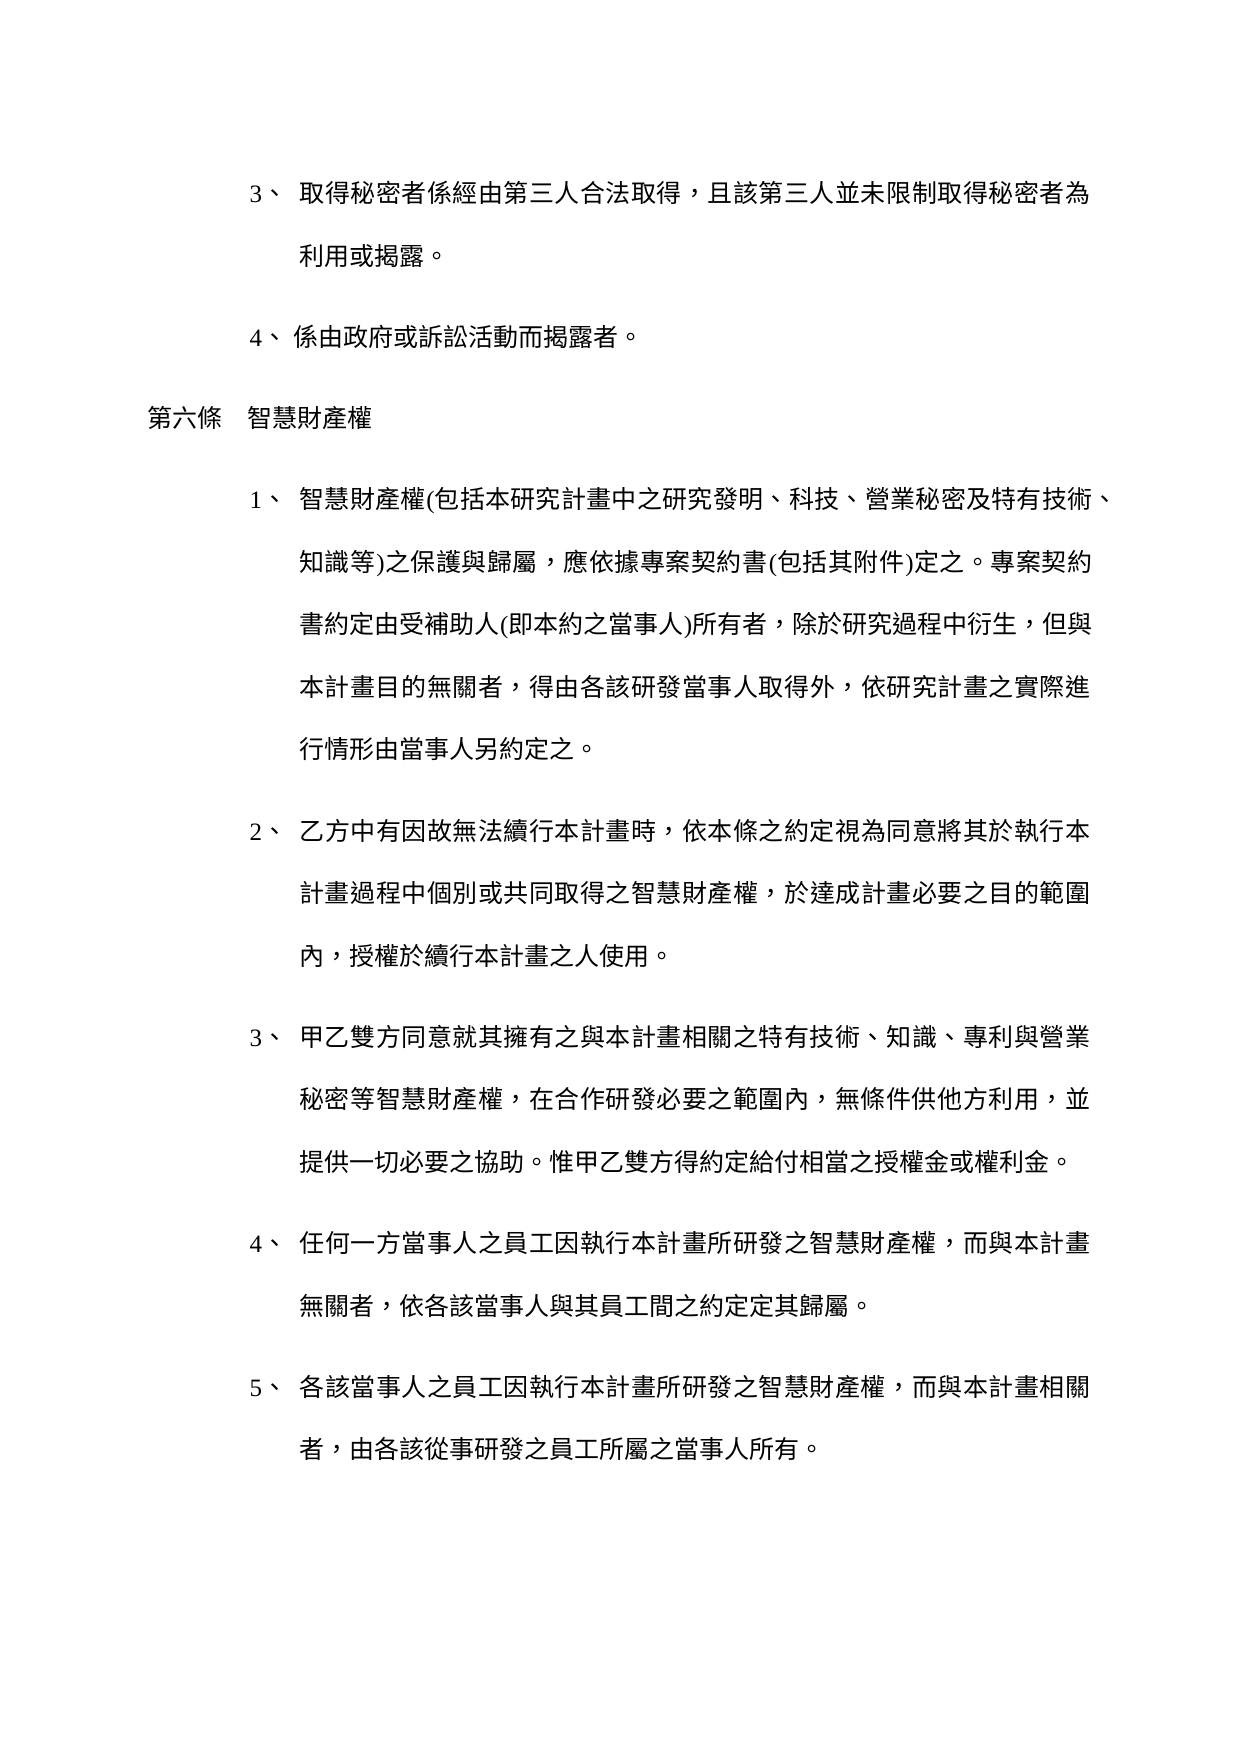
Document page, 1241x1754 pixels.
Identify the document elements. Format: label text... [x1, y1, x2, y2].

list 各該當事人之員工因執行本計畫所研發之智慧財產權，而與本計畫相關者，由各該從事研發之員工所屬之當事人所有。 [249, 1344, 1093, 1469]
list 甲乙雙方同意就其擁有之與本計畫相關之特有技術、知識、專利與營業秘密等智慧財產權，在合作研發必要之範圍內，無條件供他方利用，並提供一切必要之協助。惟甲乙雙方得約定給付相當之授權金或權利金。 [249, 994, 1093, 1181]
list 任何一方當事人之員工因執行本計畫所研發之智慧財產權，而與本計畫無關者，依各該當事人與其員工間之約定定其歸屬。 [249, 1200, 1093, 1325]
list 取得秘密者係經由第三人合法取得，且該第三人並未限制取得秘密者為利用或揭露。 [249, 150, 1093, 275]
list 智慧財產權(包括本研究計畫中之研究發明、科技、營業秘密及特有技術、知識等)之保護與歸屬，應依據專案契約書(包括其附件)定之。專案契約書約定由受補助人(即本約之當事人)所有者，除於研究過程中衍生，但與本計畫目的無關者，得由各該研發當事人取得外，依研究計畫之實際進行情形由當事人另約定之。 [249, 456, 1093, 769]
text 第六條 智慧財產權 [148, 375, 1093, 437]
list 係由政府或訴訟活動而揭露者。 [249, 294, 1093, 356]
list 乙方中有因故無法續行本計畫時，依本條之約定視為同意將其於執行本計畫過程中個別或共同取得之智慧財產權，於達成計畫必要之目的範圍內，授權於續行本計畫之人使用。 [249, 787, 1093, 975]
